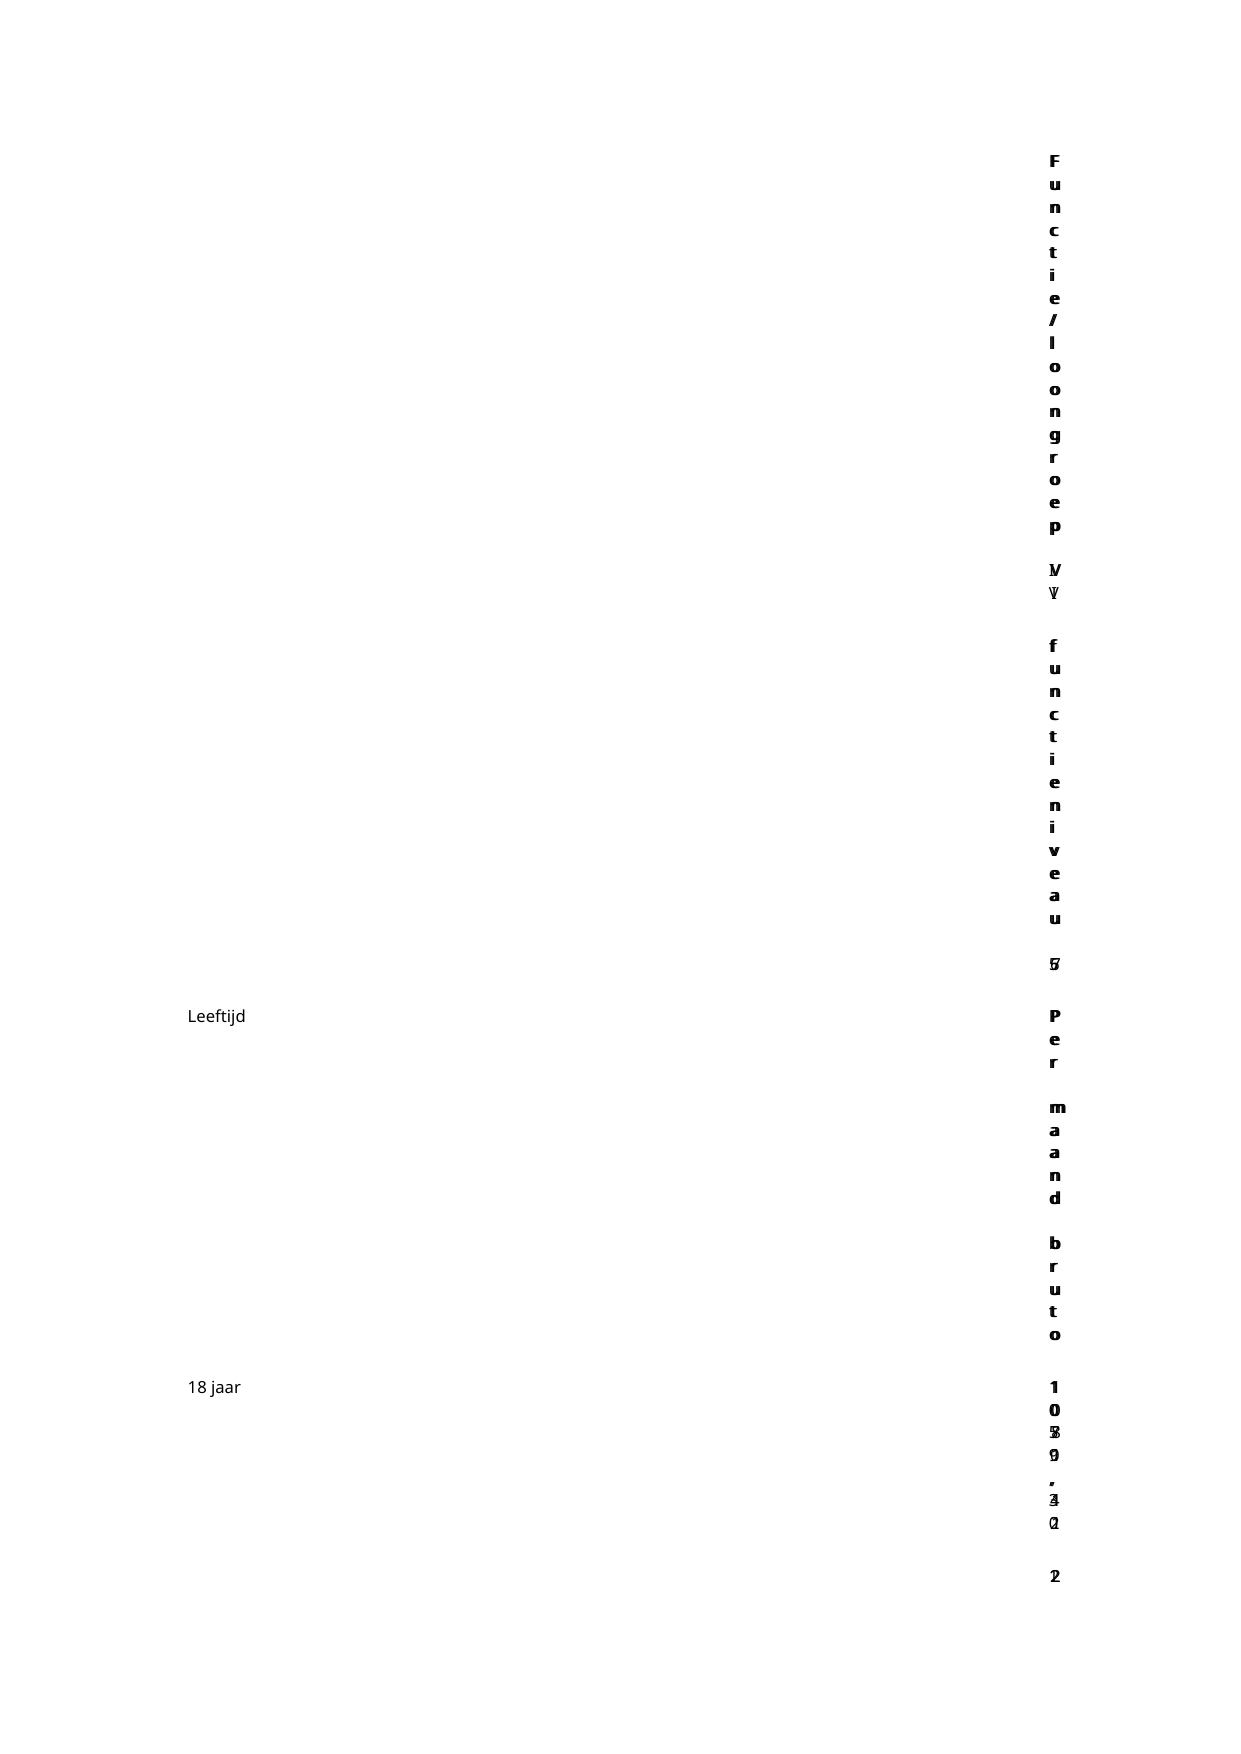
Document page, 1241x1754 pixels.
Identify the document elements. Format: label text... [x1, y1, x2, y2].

table_header [188, 150, 1048, 1005]
table_cell Leeftijd [188, 1005, 1048, 1375]
table_cell 18 jaar [188, 1375, 1048, 1564]
table_cell [188, 1564, 1048, 1587]
